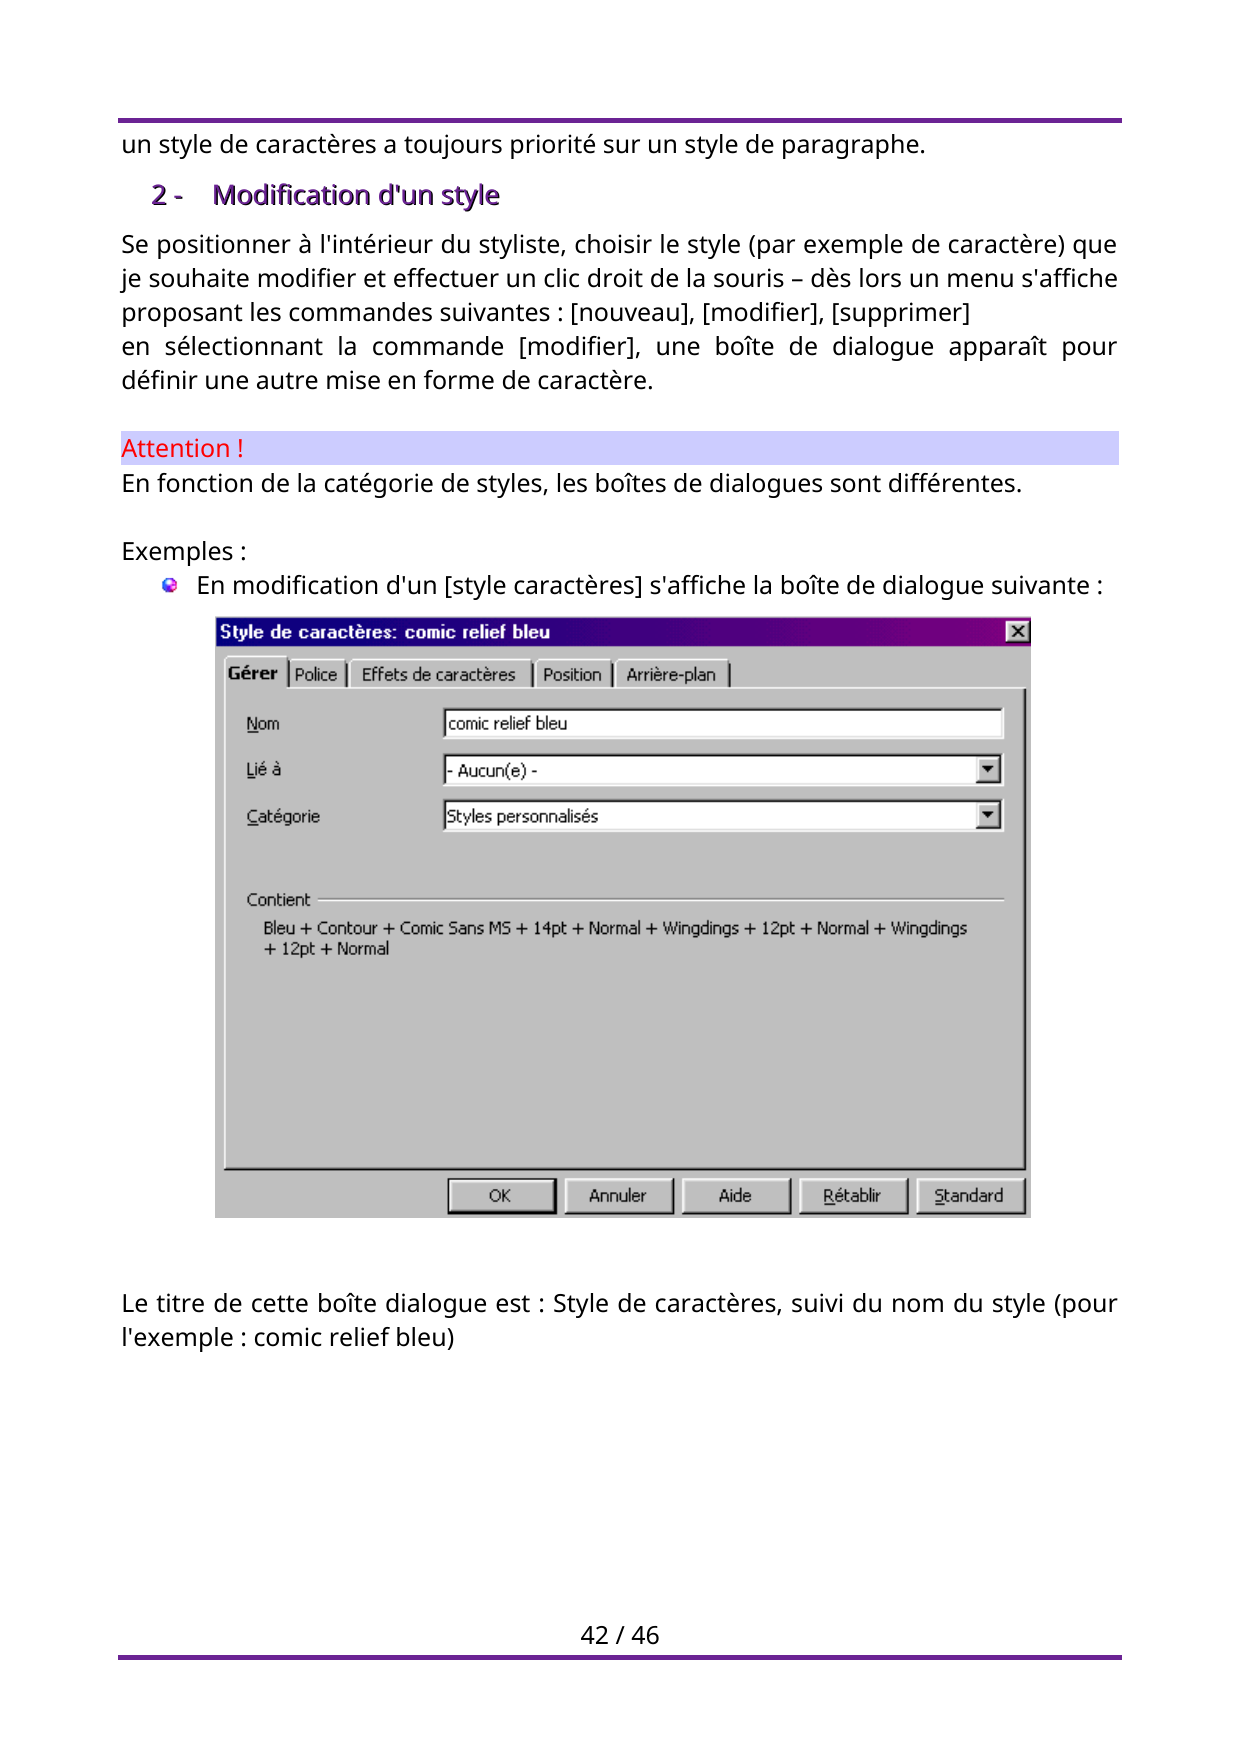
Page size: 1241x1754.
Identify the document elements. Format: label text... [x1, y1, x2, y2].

text En fonction de la catégorie de styles, les boîtes de dialogues sont différentes. [121, 465, 1119, 499]
text Exemples : [121, 533, 1119, 567]
text Le titre de cette boîte dialogue est : Style de caractères, suivi du nom du style (pour l'exemple : comic relief bleu) [121, 1286, 1119, 1354]
text Se positionner à l'intérieur du styliste, choisir le style (par exemple de caractère) que je souhaite modifier et effectuer un clic droit de la souris – dès lors un menu s'affiche proposant les commandes suivantes : [nouveau], [modifier], [supprimer] [121, 227, 1119, 329]
subtitle Modification d'un style [151, 175, 1119, 212]
list En modification d'un [style caractères] s'affiche la boîte de dialogue suivante : [158, 567, 1119, 601]
text en sélectionnant la commande [modifier], une boîte de dialogue apparaît pour définir une autre mise en forme de caractère. [121, 329, 1119, 397]
text un style de caractères a toujours priorité sur un style de paragraphe. [121, 126, 1119, 160]
text Attention ! [121, 431, 1119, 465]
picture [159, 575, 179, 594]
